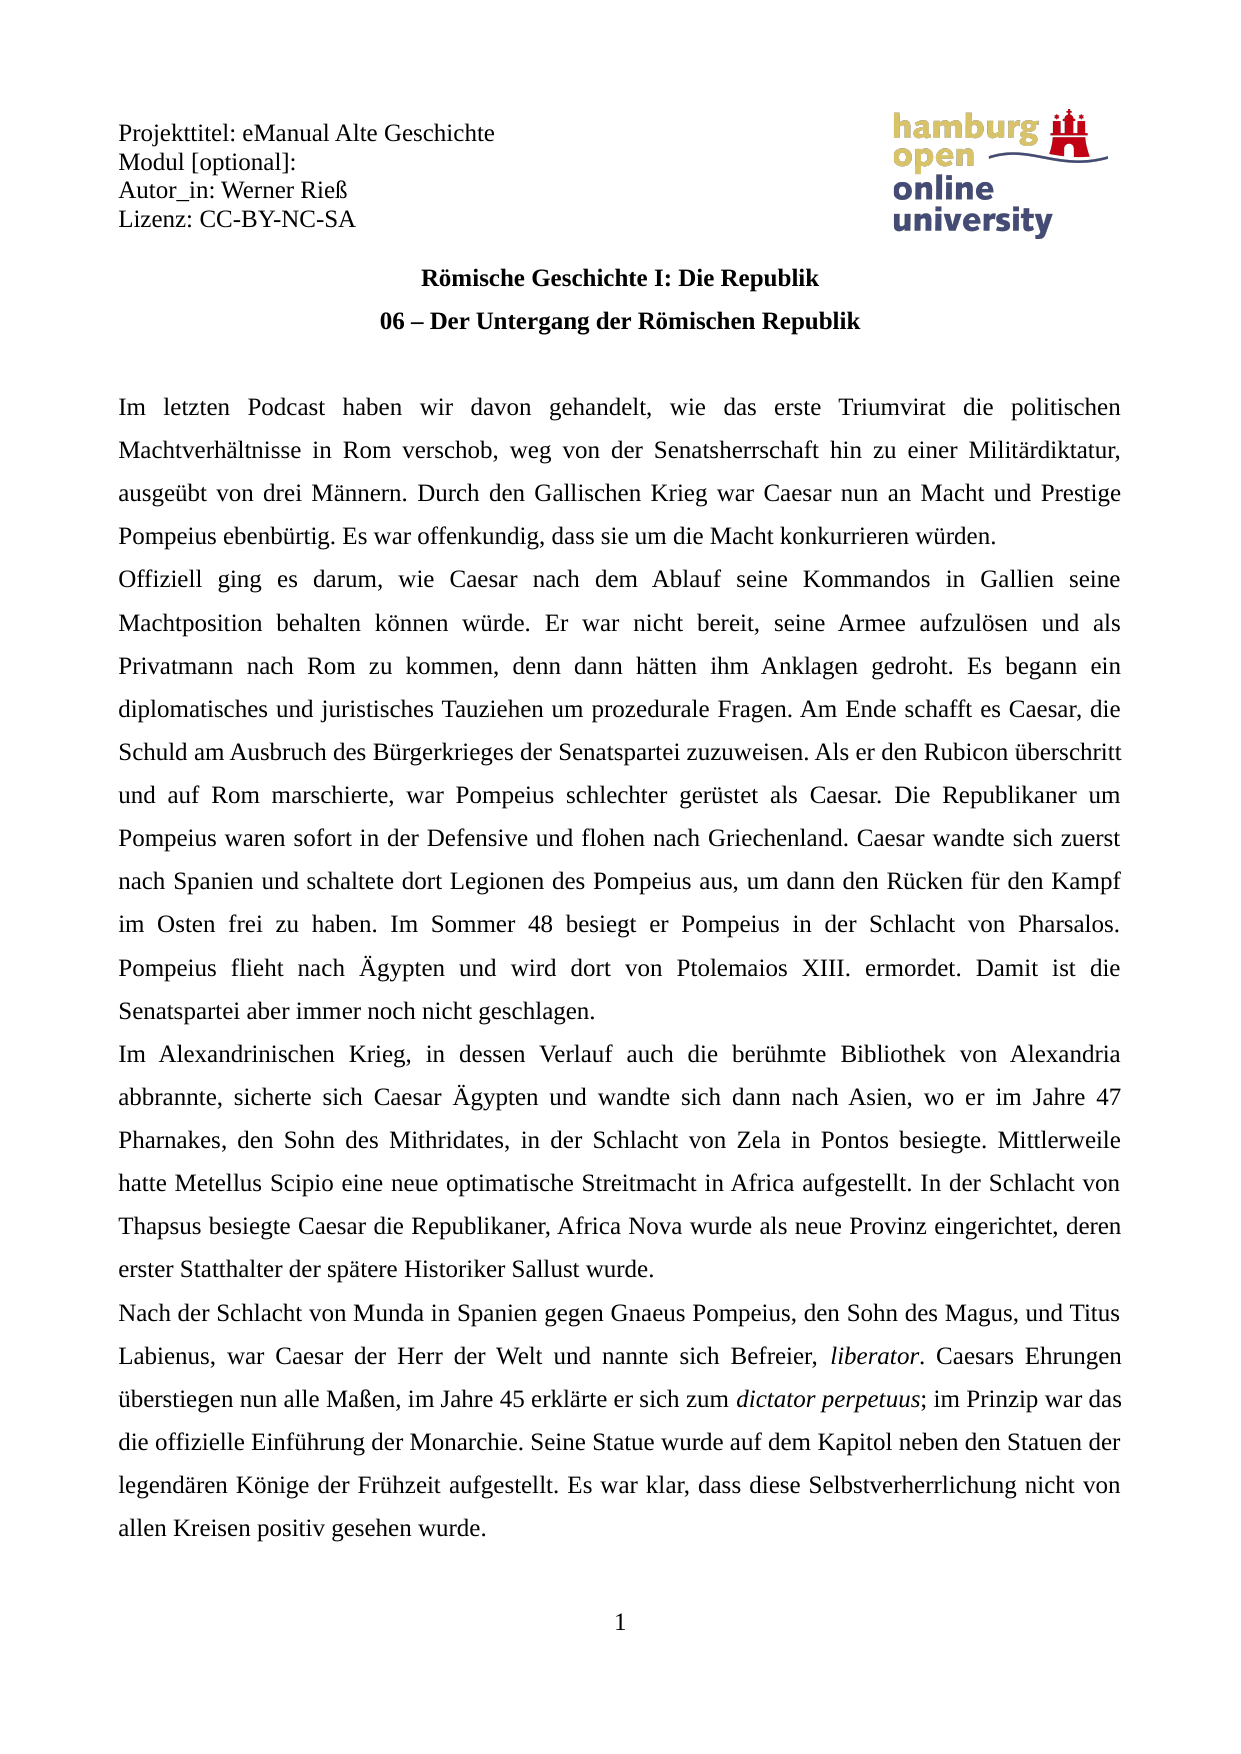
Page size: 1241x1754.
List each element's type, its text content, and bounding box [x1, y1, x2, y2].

text 06 – Der Untergang der Römischen Republik [118, 306, 1122, 334]
text Offiziell ging es darum, wie Caesar nach dem Ablauf seine Kommandos in Gallien seine Machtposition behalten können würde. Er war nicht bereit, seine Armee aufzulösen und als Privatmann nach Rom zu kommen, denn dann hätten ihm Anklagen gedroht. Es begann ein diplomatisches und juristisches Tauziehen um prozedurale Fragen. Am Ende schafft es Caesar, die Schuld am Ausbruch des Bürgerkrieges der Senatspartei zuzuweisen. Als er den Rubicon überschritt und auf Rom marschierte, war Pompeius schlechter gerüstet als Caesar. Die Republikaner um Pompeius waren sofort in der Defensive und flohen nach Griechenland. Caesar wandte sich zuerst nach Spanien und schaltete dort Legionen des Pompeius aus, um dann den Rücken für den Kampf im Osten frei zu haben. Im Sommer 48 besiegt er Pompeius in der Schlacht von Pharsalos. Pompeius flieht nach Ägypten und wird dort von Ptolemaios XIII. ermordet. Damit ist die Senatspartei aber immer noch nicht geschlagen. [118, 564, 1122, 1024]
text Nach der Schlacht von Munda in Spanien gegen Gnaeus Pompeius, den Sohn des Magus, und Titus Labienus, war Caesar der Herr der Welt und nannte sich Befreier, liberator. Caesars Ehrungen überstiegen nun alle Maßen, im Jahre 45 erklärte er sich zum dictator perpetuus; im Prinzip war das die offizielle Einführung der Monarchie. Seine Statue wurde auf dem Kapitol neben den Statuen der legendären Könige der Frühzeit aufgestellt. Es war klar, dass diese Selbstverherrlichung nicht von allen Kreisen positiv gesehen wurde. [118, 1298, 1122, 1542]
picture [893, 109, 1108, 239]
text Im letzten Podcast haben wir davon gehandelt, wie das erste Triumvirat die politischen Machtverhältnisse in Rom verschob, weg von der Senatsherrschaft hin zu einer Militärdiktatur, ausgeübt von drei Männern. Durch den Gallischen Krieg war Caesar nun an Macht und Prestige Pompeius ebenbürtig. Es war offenkundig, dass sie um die Macht konkurrieren würden. [118, 392, 1122, 550]
text Im Alexandrinischen Krieg, in dessen Verlauf auch die berühmte Bibliothek von Alexandria abbrannte, sicherte sich Caesar Ägypten und wandte sich dann nach Asien, wo er im Jahre 47 Pharnakes, den Sohn des Mithridates, in der Schlacht von Zela in Pontos besiegte. Mittlerweile hatte Metellus Scipio eine neue optimatische Streitmacht in Africa aufgestellt. In der Schlacht von Thapsus besiegte Caesar die Republikaner, Africa Nova wurde als neue Provinz eingerichtet, deren erster Statthalter der spätere Historiker Sallust wurde. [118, 1039, 1122, 1283]
text Römische Geschichte I: Die Republik [118, 263, 1122, 291]
